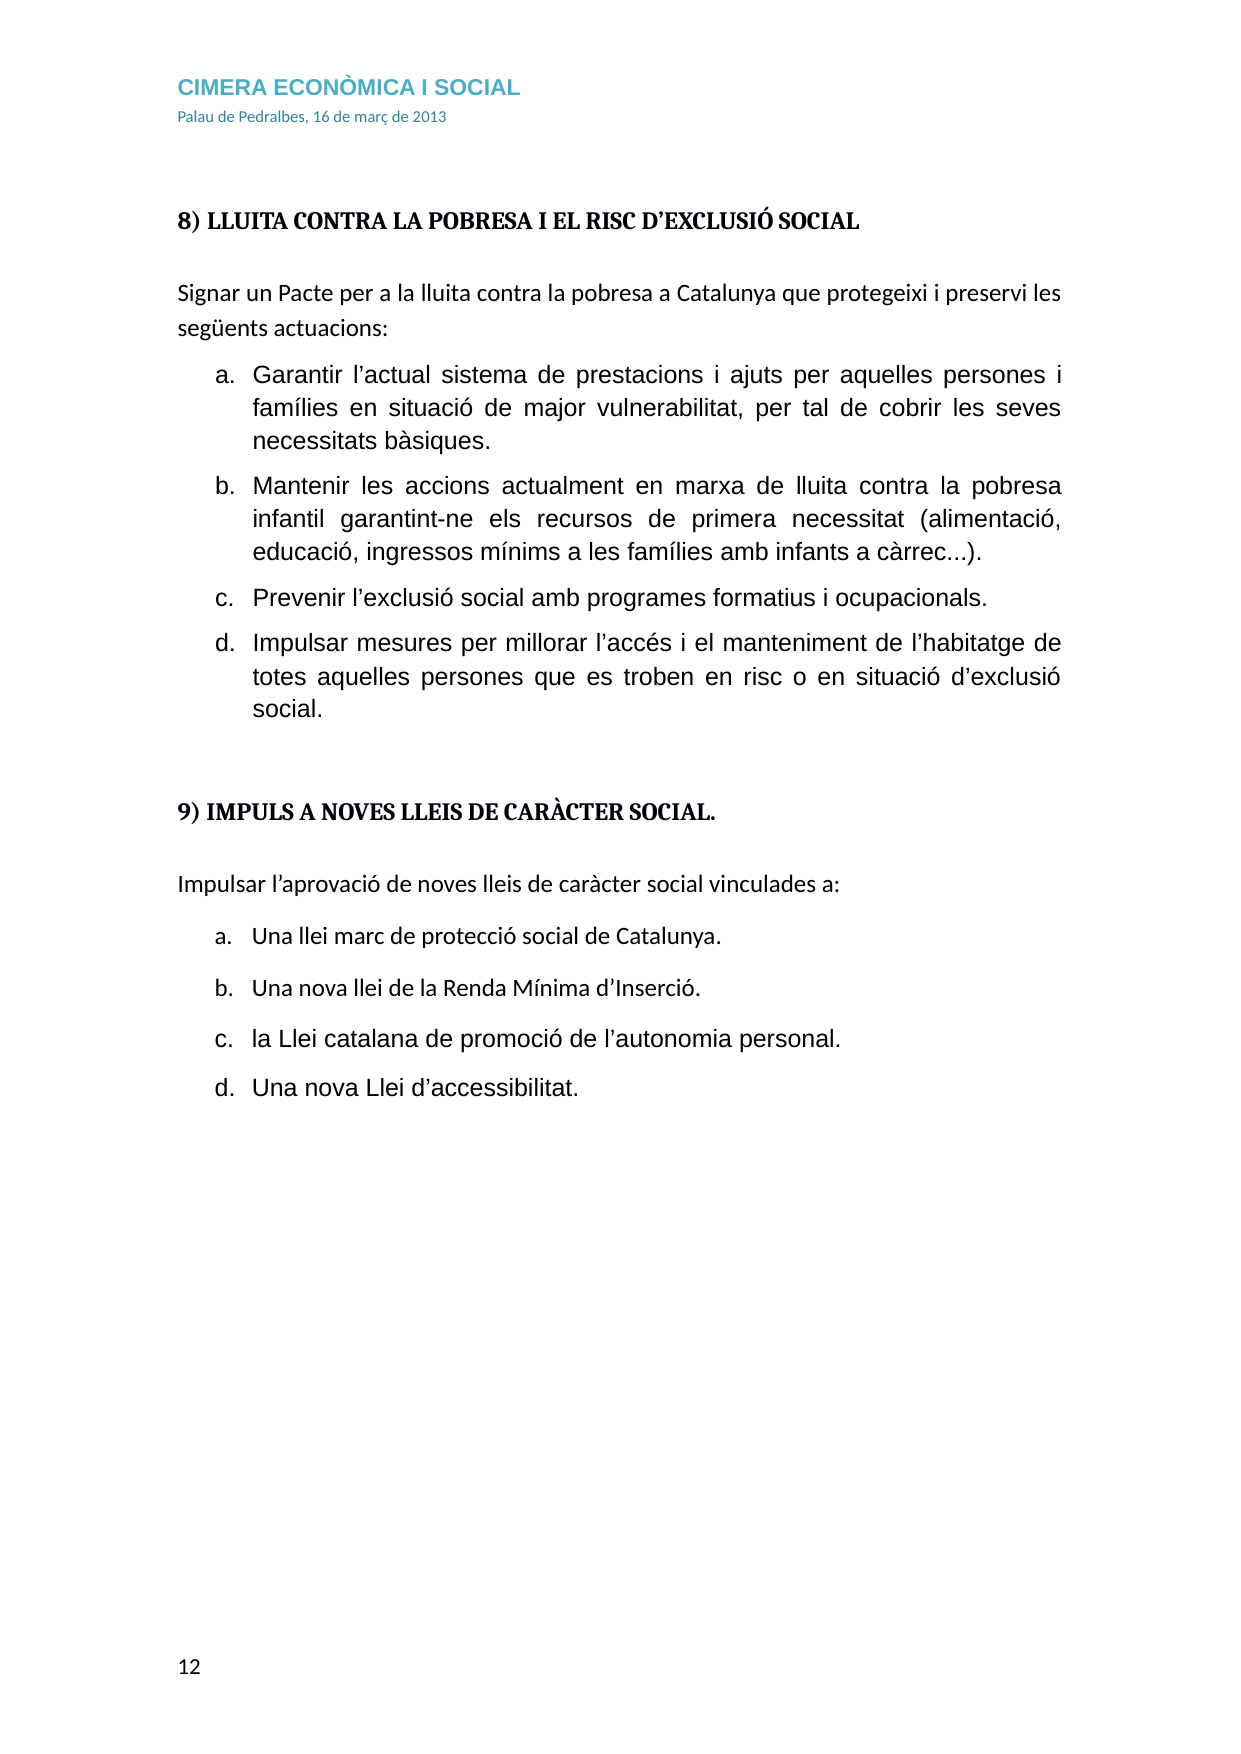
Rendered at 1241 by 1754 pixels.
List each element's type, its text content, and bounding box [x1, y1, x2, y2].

list Una nova llei de la Renda Mínima d’Inserció. [214, 972, 1063, 1002]
list Una nova Llei d’accessibilitat. [214, 1073, 1063, 1102]
list Una llei marc de protecció social de Catalunya. [214, 920, 1063, 951]
list Mantenir les accions actualment en marxa de lluita contra la pobresa infantil garantint-ne els recursos de primera necessitat (alimentació, educació, ingressos mínims a les famílies amb infants a càrrec...). [215, 471, 1063, 566]
list Garantir l’actual sistema de prestacions i ajuts per aquelles persones i famílies en situació de major vulnerabilitat, per tal de cobrir les seves necessitats bàsiques. [215, 360, 1063, 454]
text Signar un Pacte per a la lluita contra la pobresa a Catalunya que protegeixi i preservi les següents actuacions: [177, 277, 1063, 343]
subtitle 8) LLUITA CONTRA LA POBRESA I EL RISC D’EXCLUSIÓ SOCIAL [177, 207, 1063, 236]
list Impulsar mesures per millorar l’accés i el manteniment de l’habitatge de totes aquelles persones que es troben en risc o en situació d’exclusió social. [215, 628, 1063, 723]
subtitle 9) IMPULS A NOVES LLEIS DE CARÀCTER SOCIAL. [177, 798, 1063, 827]
text Impulsar l’aprovació de noves lleis de caràcter social vinculades a: [177, 868, 1063, 899]
list la Llei catalana de promoció de l’autonomia personal. [214, 1023, 1063, 1052]
list Prevenir l’exclusió social amb programes formatius i ocupacionals. [215, 583, 1063, 612]
